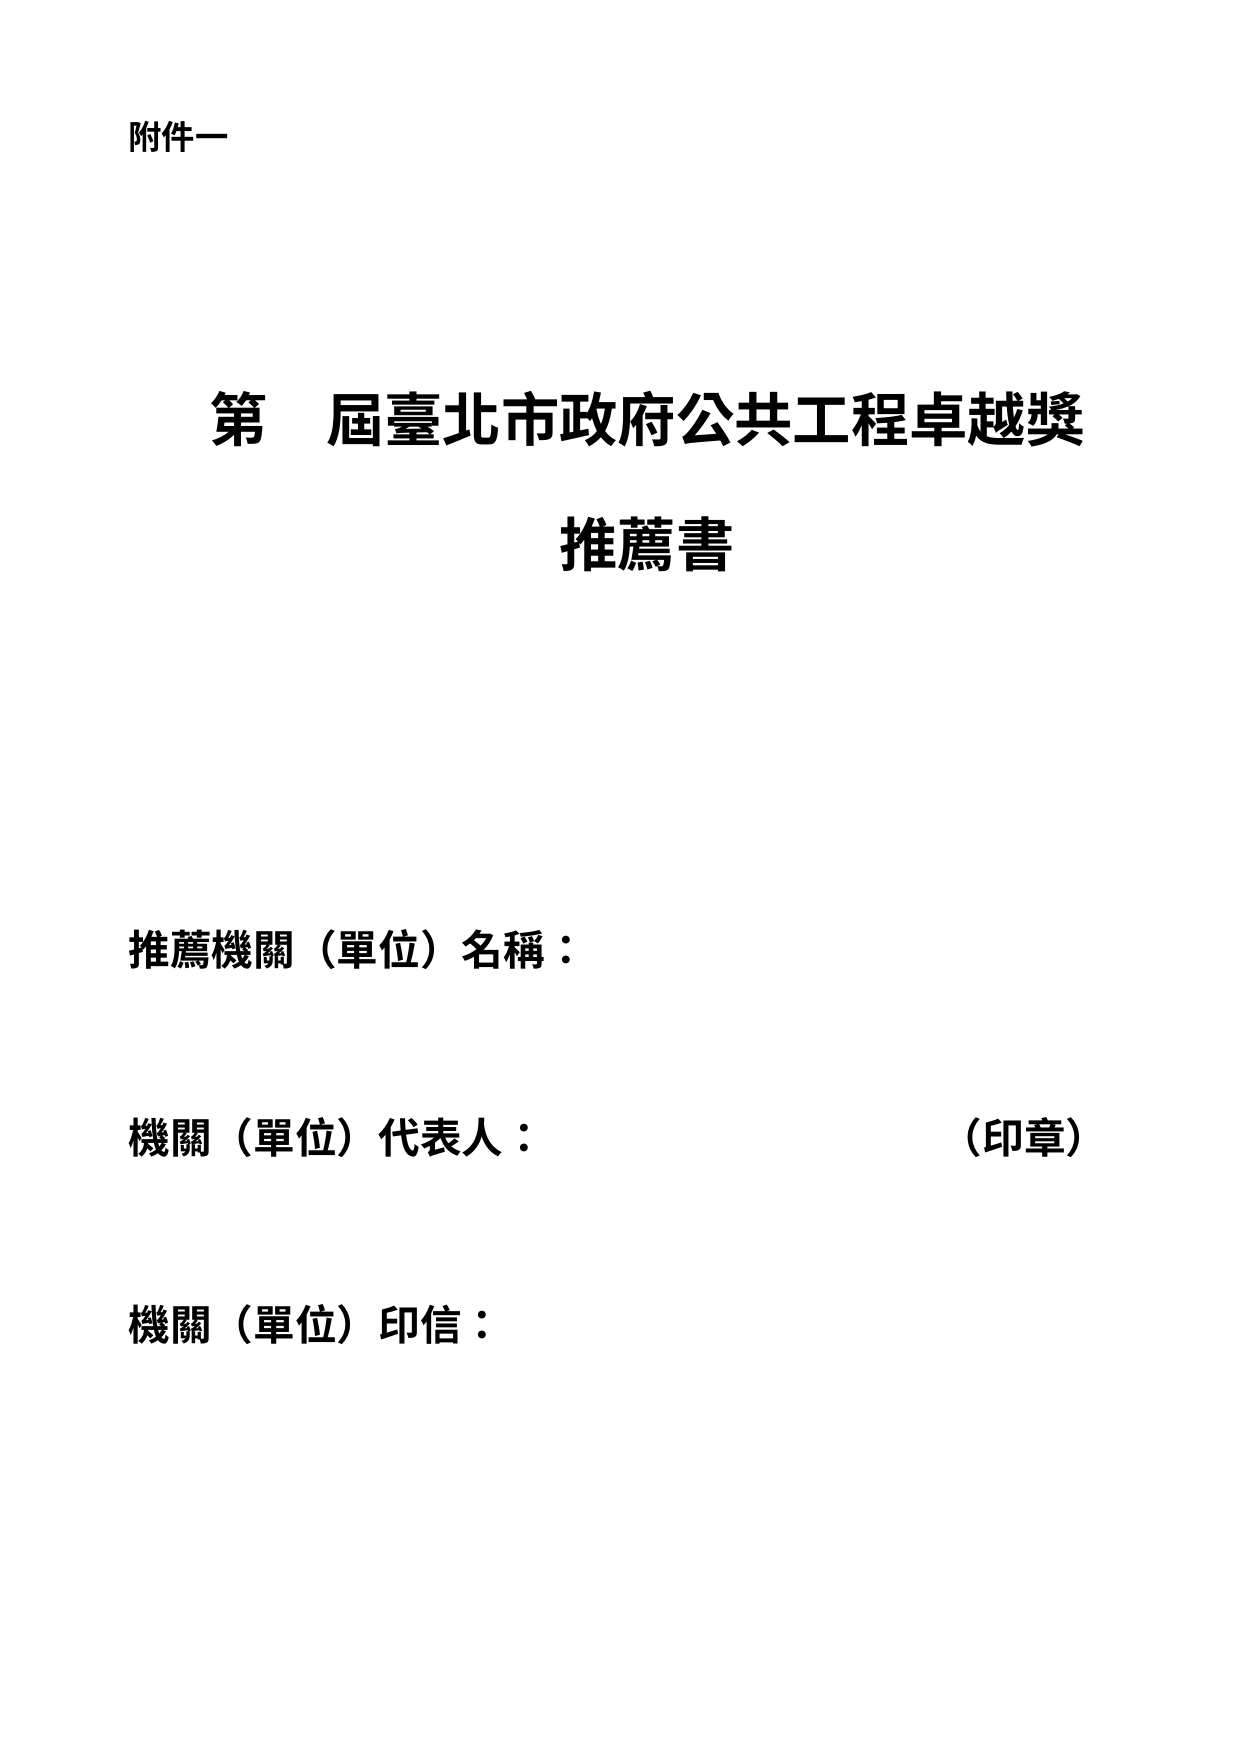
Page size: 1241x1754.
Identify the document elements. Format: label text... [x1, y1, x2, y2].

text 附件一 [128, 93, 1165, 156]
text 機關（單位）代表人： （印章） [128, 1093, 1165, 1156]
text 第 屆臺北市政府公共工程卓越獎 [128, 343, 1165, 468]
text 推薦書 [128, 468, 1165, 593]
text 機關（單位）印信： [128, 1281, 1165, 1343]
text 推薦機關（單位）名稱： [128, 906, 1165, 968]
